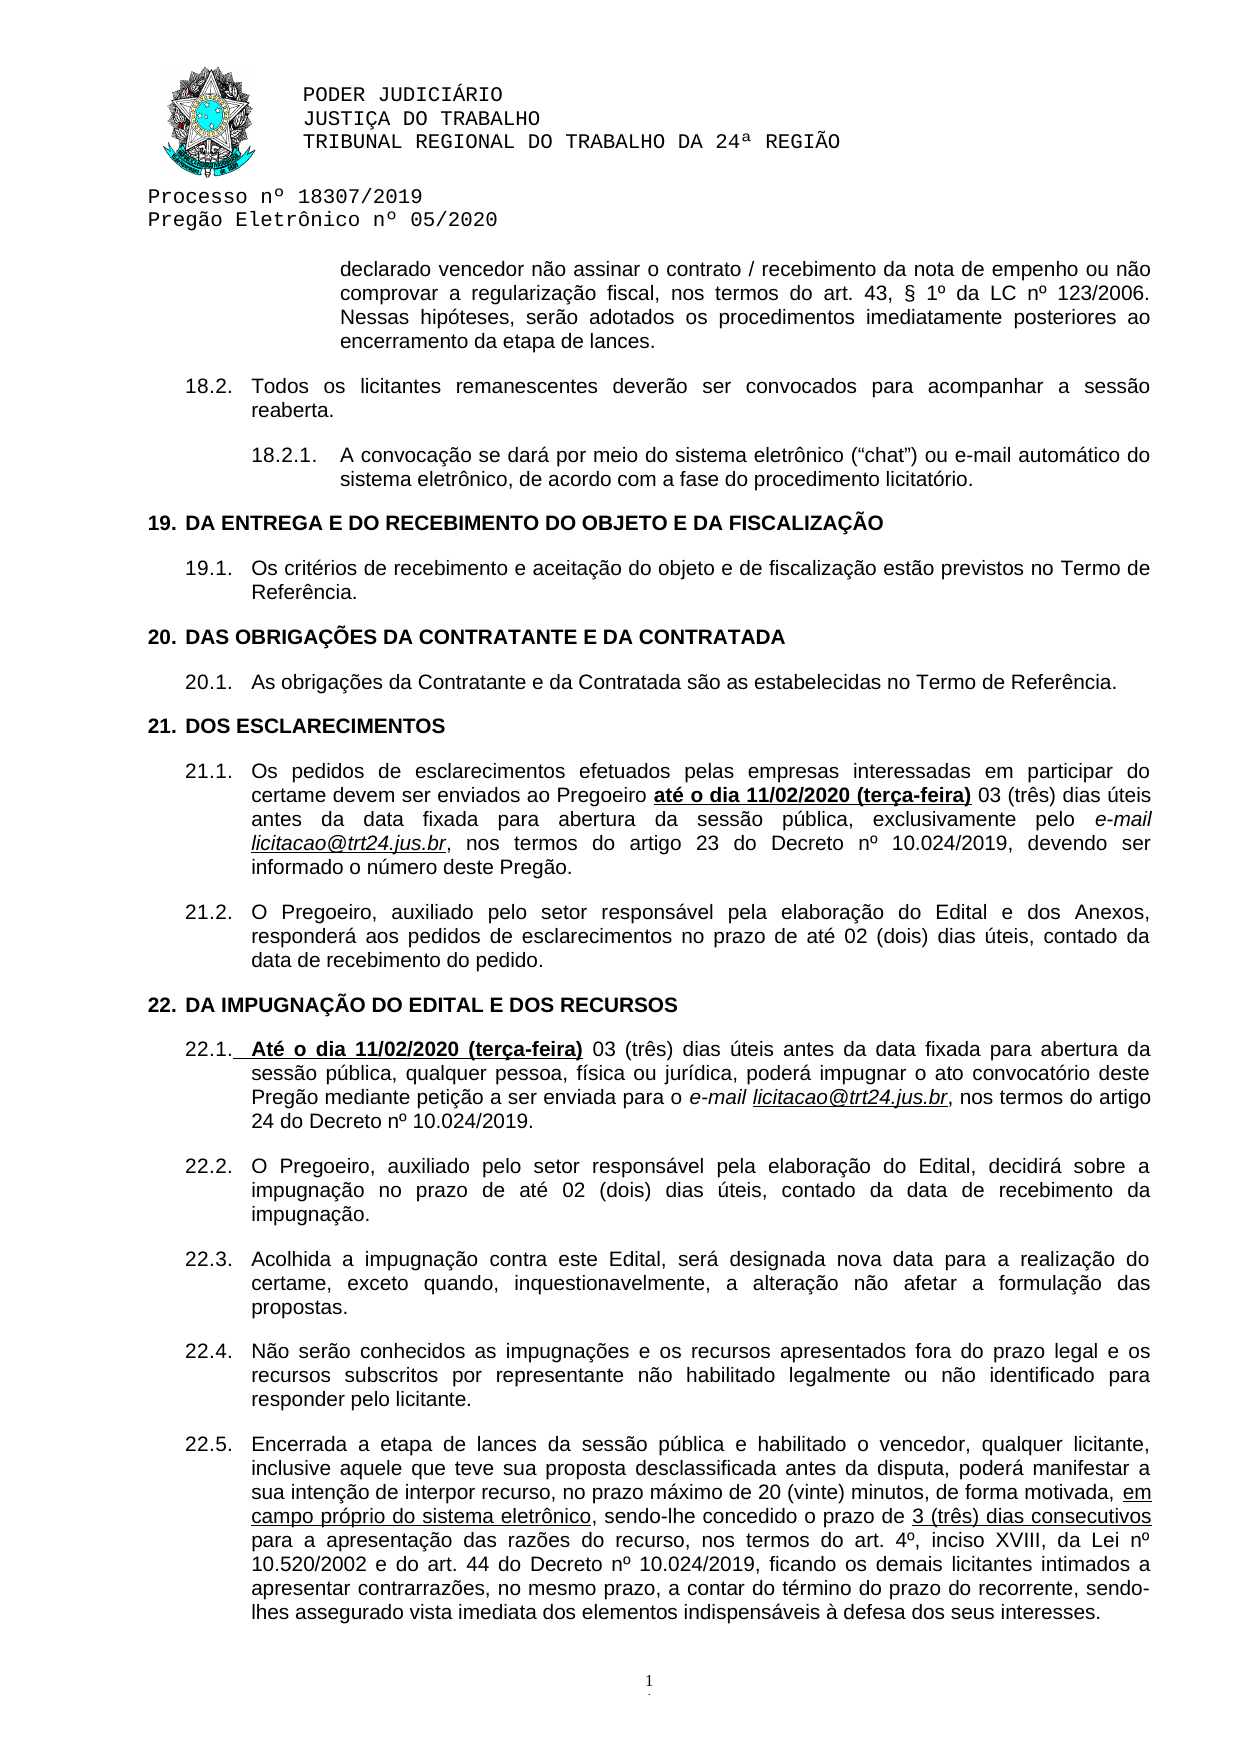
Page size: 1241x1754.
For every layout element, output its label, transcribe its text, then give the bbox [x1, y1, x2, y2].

list declarado vencedor não assinar o contrato / recebimento da nota de empenho ou não comprovar a regularização fiscal, nos termos do art. 43, § 1º da LC nº 123/2006. Nessas hipóteses, serão adotados os procedimentos imediatamente posteriores ao encerramento da etapa de lances. [251, 257, 1152, 353]
list Acolhida a impugnação contra este Edital, será designada nova data para a realização do certame, exceto quando, inquestionavelmente, a alteração não afetar a formulação das propostas. [185, 1247, 1152, 1318]
list O Pregoeiro, auxiliado pelo setor responsável pela elaboração do Edital e dos Anexos, responderá aos pedidos de esclarecimentos no prazo de até 02 (dois) dias úteis, contado da data de recebimento do pedido. [185, 900, 1152, 972]
list Todos os licitantes remanescentes deverão ser convocados para acompanhar a sessão reaberta. [185, 374, 1152, 422]
list O Pregoeiro, auxiliado pelo setor responsável pela elaboração do Edital, decidirá sobre a impugnação no prazo de até 02 (dois) dias úteis, contado da data de recebimento da impugnação. [185, 1154, 1152, 1226]
list As obrigações da Contratante e da Contratada são as estabelecidas no Termo de Referência. [185, 669, 1152, 693]
list DAS OBRIGAÇÕES DA CONTRATANTE E DA CONTRATADA [148, 625, 1152, 649]
list DA ENTREGA E DO RECEBIMENTO DO OBJETO E DA FISCALIZAÇÃO [148, 511, 1152, 535]
list A convocação se dará por meio do sistema eletrônico (“chat”) ou e-mail automático do sistema eletrônico, de acordo com a fase do procedimento licitatório. [251, 442, 1152, 490]
list Não serão conhecidos as impugnações e os recursos apresentados fora do prazo legal e os recursos subscritos por representante não habilitado legalmente ou não identificado para responder pelo licitante. [185, 1339, 1152, 1411]
list Encerrada a etapa de lances da sessão pública e habilitado o vencedor, qualquer licitante, inclusive aquele que teve sua proposta desclassificada antes da disputa, poderá manifestar a sua intenção de interpor recurso, no prazo máximo de 20 (vinte) minutos, de forma motivada, em campo próprio do sistema eletrônico, sendo-lhe concedido o prazo de 3 (três) dias consecutivos para a apresentação das razões do recurso, nos termos do art. 4º, inciso XVIII, da Lei nº 10.520/2002 e do art. 44 do Decreto nº 10.024/2019, ficando os demais licitantes intimados a apresentar contrarrazões, no mesmo prazo, a contar do término do prazo do recorrente, sendo-lhes assegurado vista imediata dos elementos indispensáveis à defesa dos seus interesses. [185, 1432, 1152, 1624]
list DOS ESCLARECIMENTOS [148, 714, 1152, 738]
list Os pedidos de esclarecimentos efetuados pelas empresas interessadas em participar do certame devem ser enviados ao Pregoeiro até o dia 11/02/2020 (terça-feira) 03 (três) dias úteis antes da data fixada para abertura da sessão pública, exclusivamente pelo e-mail licitacao@trt24.jus.br, nos termos do artigo 23 do Decreto nº 10.024/2019, devendo ser informado o número deste Pregão. [185, 759, 1152, 879]
list Até o dia 11/02/2020 (terça-feira) 03 (três) dias úteis antes da data fixada para abertura da sessão pública, qualquer pessoa, física ou jurídica, poderá impugnar o ato convocatório deste Pregão mediante petição a ser enviada para o e-mail licitacao@trt24.jus.br, nos termos do artigo 24 do Decreto nº 10.024/2019. [185, 1037, 1152, 1133]
list DA IMPUGNAÇÃO DO EDITAL E DOS RECURSOS [148, 992, 1152, 1016]
list Os critérios de recebimento e aceitação do objeto e de fiscalização estão previstos no Termo de Referência. [185, 556, 1152, 604]
picture [162, 66, 257, 178]
